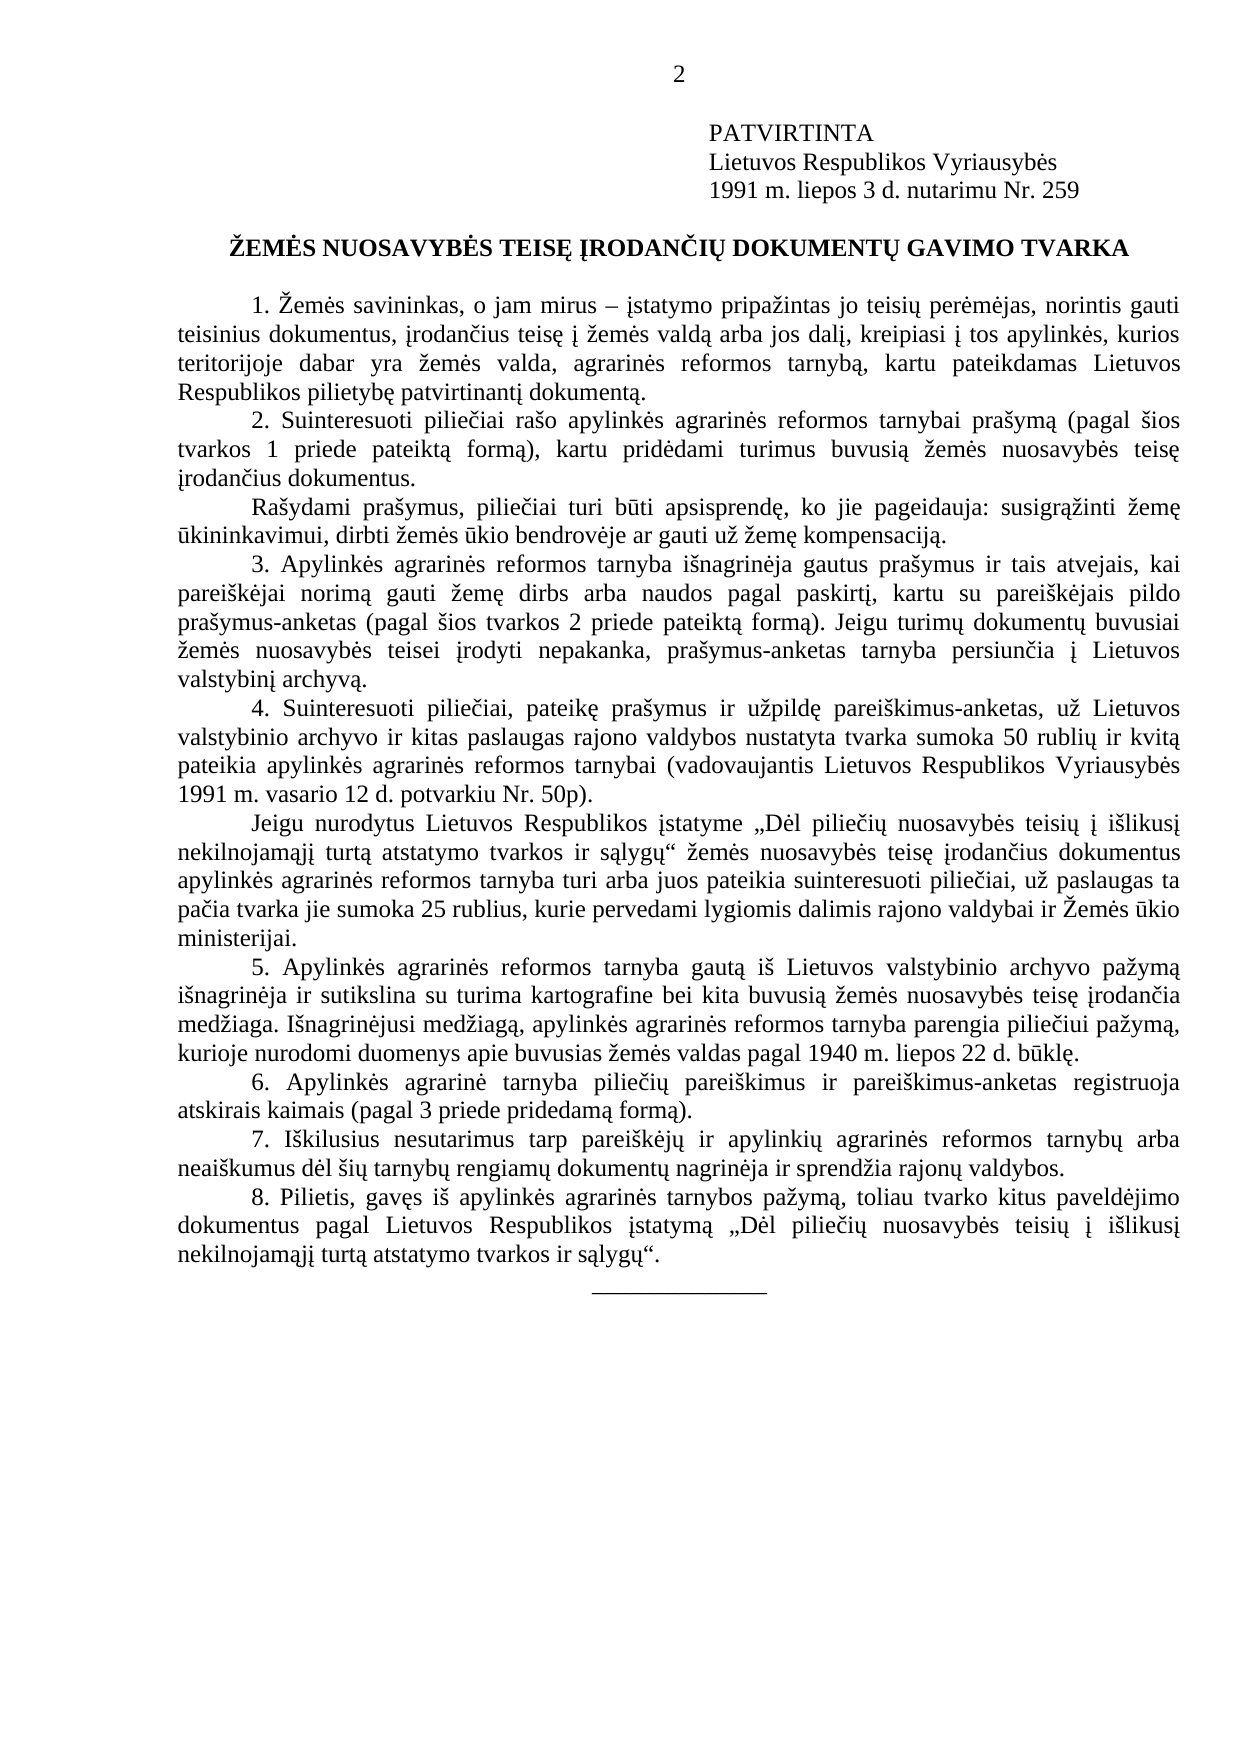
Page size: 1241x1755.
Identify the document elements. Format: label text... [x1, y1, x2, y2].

text 1991 m. liepos 3 d. nutarimu Nr. 259 [177, 176, 1181, 204]
text 5. Apylinkės agrarinės reformos tarnyba gautą iš Lietuvos valstybinio archyvo pažymą išnagrinėja ir sutikslina su turima kartografine bei kita buvusią žemės nuosavybės teisę įrodančia medžiaga. Išnagrinėjusi medžiagą, apylinkės agrarinės reformos tarnyba parengia piliečiui pažymą, kurioje nurodomi duomenys apie buvusias žemės valdas pagal 1940 m. liepos 22 d. būklę. [177, 952, 1181, 1067]
text ______________ [177, 1268, 1181, 1297]
text 7. Iškilusius nesutarimus tarp pareiškėjų ir apylinkių agrarinės reformos tarnybų arba neaiškumus dėl šių tarnybų rengiamų dokumentų nagrinėja ir sprendžia rajonų valdybos. [177, 1124, 1181, 1182]
text Rašydami prašymus, piliečiai turi būti apsisprendę, ko jie pageidauja: susigrąžinti žemę ūkininkavimui, dirbti žemės ūkio bendrovėje ar gauti už žemę kompensaciją. [177, 492, 1181, 549]
text 6. Apylinkės agrarinė tarnyba piliečių pareiškimus ir pareiškimus-anketas registruoja atskirais kaimais (pagal 3 priede pridedamą formą). [177, 1067, 1181, 1124]
text Jeigu nurodytus Lietuvos Respublikos įstatyme „Dėl piliečių nuosavybės teisių į išlikusį nekilnojamąjį turtą atstatymo tvarkos ir sąlygų“ žemės nuosavybės teisę įrodančius dokumentus apylinkės agrarinės reformos tarnyba turi arba juos pateikia suinteresuoti piliečiai, už paslaugas ta pačia tvarka jie sumoka 25 rublius, kurie pervedami lygiomis dalimis rajono valdybai ir Žemės ūkio ministerijai. [177, 808, 1181, 952]
text PATVIRTINTA [709, 118, 1181, 147]
text 2. Suinteresuoti piliečiai rašo apylinkės agrarinės reformos tarnybai prašymą (pagal šios tvarkos 1 priede pateiktą formą), kartu pridėdami turimus buvusią žemės nuosavybės teisę įrodančius dokumentus. [177, 406, 1181, 492]
text 4. Suinteresuoti piliečiai, pateikę prašymus ir užpildę pareiškimus-anketas, už Lietuvos valstybinio archyvo ir kitas paslaugas rajono valdybos nustatyta tvarka sumoka 50 rublių ir kvitą pateikia apylinkės agrarinės reformos tarnybai (vadovaujantis Lietuvos Respublikos Vyriausybės 1991 m. vasario 12 d. potvarkiu Nr. 50p). [177, 693, 1181, 808]
text Lietuvos Respublikos Vyriausybės [177, 147, 1181, 176]
text 1. Žemės savininkas, o jam mirus – įstatymo pripažintas jo teisių perėmėjas, norintis gauti teisinius dokumentus, įrodančius teisę į žemės valdą arba jos dalį, kreipiasi į tos apylinkės, kurios teritorijoje dabar yra žemės valda, agrarinės reformos tarnybą, kartu pateikdamas Lietuvos Respublikos pilietybę patvirtinantį dokumentą. [177, 291, 1181, 406]
text Žemės nuosavybės teisę įrodančių dokumentų gavimo tvarka [177, 233, 1181, 262]
text 3. Apylinkės agrarinės reformos tarnyba išnagrinėja gautus prašymus ir tais atvejais, kai pareiškėjai norimą gauti žemę dirbs arba naudos pagal paskirtį, kartu su pareiškėjais pildo prašymus-anketas (pagal šios tvarkos 2 priede pateiktą formą). Jeigu turimų dokumentų buvusiai žemės nuosavybės teisei įrodyti nepakanka, prašymus-anketas tarnyba persiunčia į Lietuvos valstybinį archyvą. [177, 549, 1181, 693]
text 8. Pilietis, gavęs iš apylinkės agrarinės tarnybos pažymą, toliau tvarko kitus paveldėjimo dokumentus pagal Lietuvos Respublikos įstatymą „Dėl piliečių nuosavybės teisių į išlikusį nekilnojamąjį turtą atstatymo tvarkos ir sąlygų“. [177, 1182, 1181, 1268]
